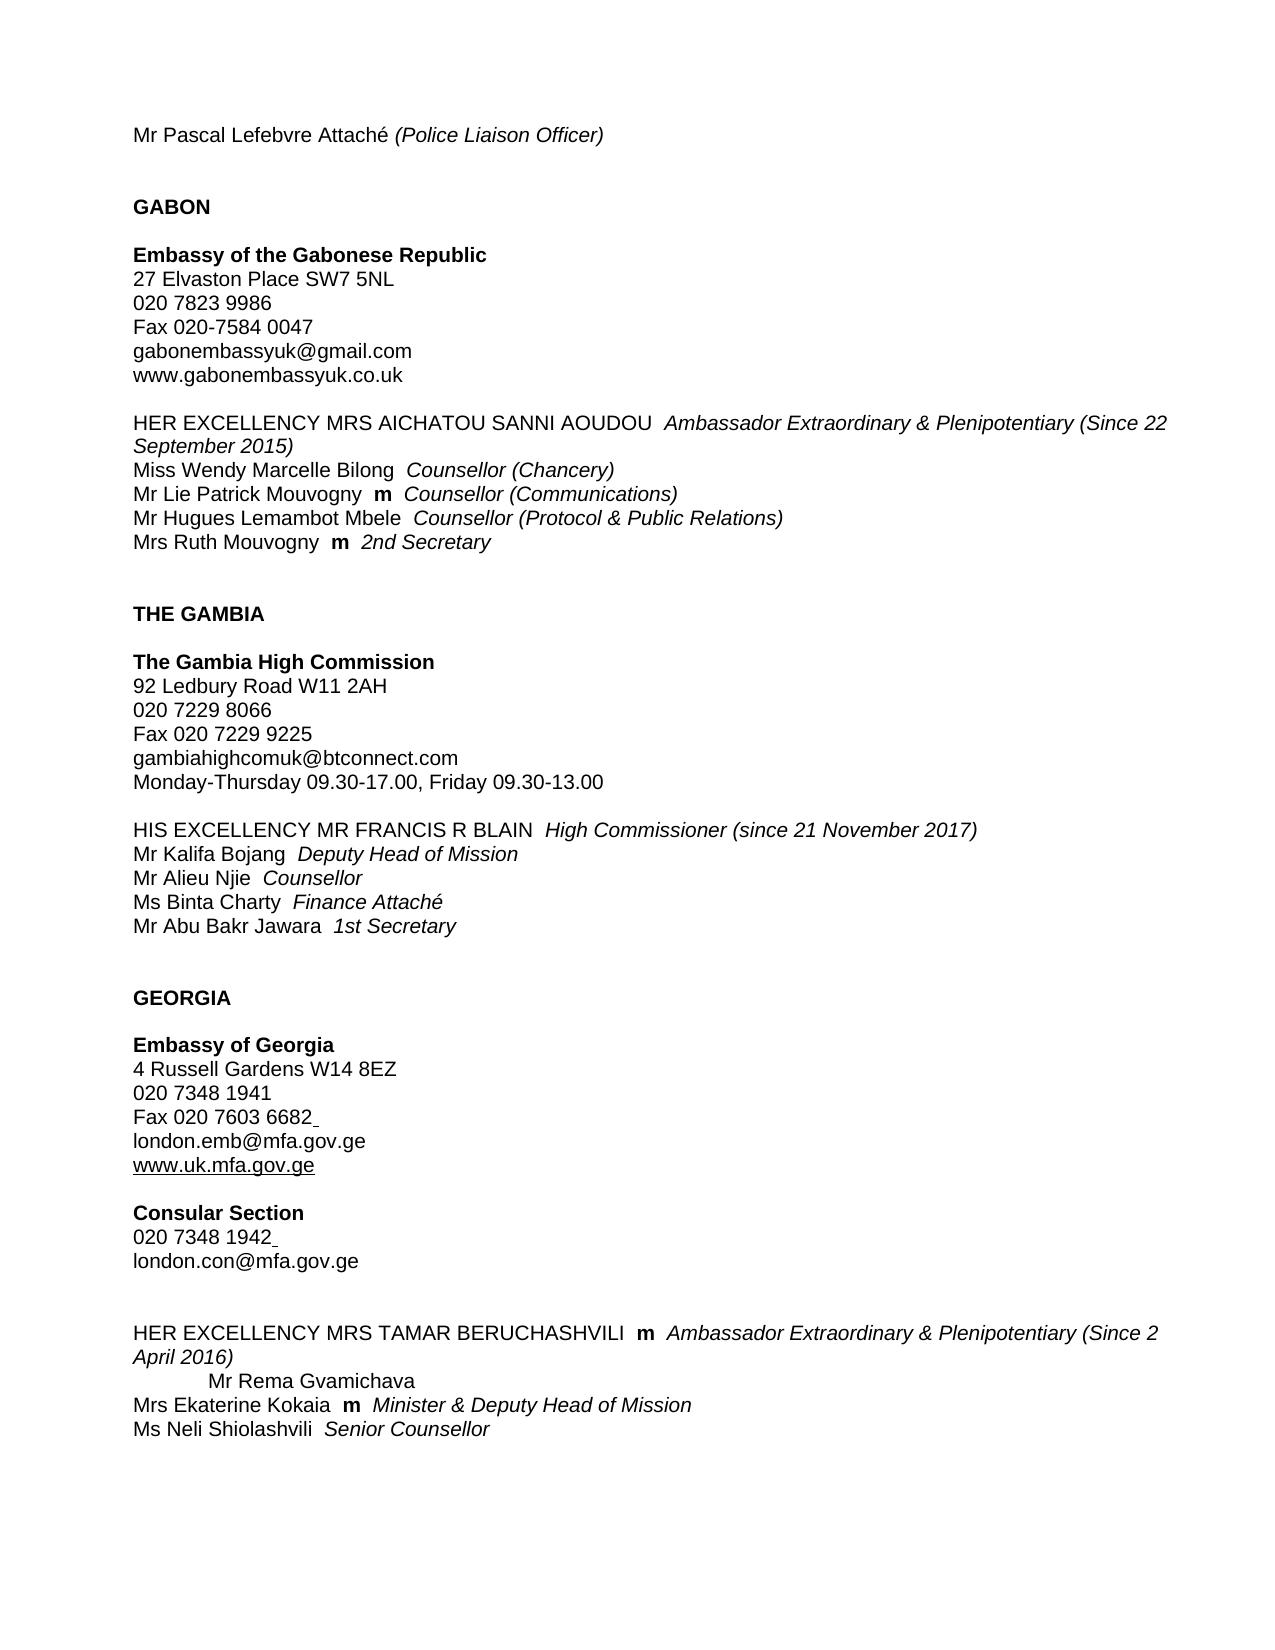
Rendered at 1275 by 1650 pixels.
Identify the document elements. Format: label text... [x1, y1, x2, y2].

text 020 7348 1941 [133, 1081, 1181, 1105]
text Mr Alieu Njie Counsellor [133, 866, 1181, 889]
text Monday-Thursday 09.30-17.00, Friday 09.30-13.00 [133, 770, 1181, 794]
text Fax 020 7603 6682 london.emb@mfa.gov.ge [133, 1105, 434, 1153]
text THE GAMBIA [133, 602, 1181, 626]
text Mr Rema Gvamichava [133, 1369, 1181, 1393]
text Mr Hugues Lemambot Mbele Counsellor (Protocol & Public Relations) [133, 506, 1181, 530]
text 92 Ledbury Road W11 2AH [133, 674, 1181, 698]
text Mr Pascal Lefebvre Attaché (Police Liaison Officer) [133, 123, 1181, 147]
text gabonembassyuk@gmail.com [133, 338, 1181, 362]
text Mrs Ekaterine Kokaia m Minister & Deputy Head of Mission [133, 1393, 1181, 1417]
text GABON [133, 195, 1181, 219]
text 27 Elvaston Place SW7 5NL [133, 267, 1181, 291]
text Fax 020 7229 9225 [133, 722, 1181, 746]
text HER EXCELLENCY MRS TAMAR BERUCHASHVILI m Ambassador Extraordinary & Plenipotentiary (Since 2 April 2016) [133, 1321, 1181, 1369]
text 020 7348 1942 london.con@mfa.gov.ge [133, 1225, 430, 1273]
text Fax 020-7584 0047 [133, 314, 1181, 338]
text 020 7823 9986 [133, 291, 1181, 314]
text HER EXCELLENCY MRS AICHATOU SANNI AOUDOU Ambassador Extraordinary & Plenipotentiary (Since 22 September 2015) [133, 410, 1181, 458]
subtitle Embassy of the Gabonese Republic [133, 243, 1181, 267]
text HIS EXCELLENCY MR FRANCIS R BLAIN High Commissioner (since 21 November 2017) [133, 818, 1181, 842]
text Mrs Ruth Mouvogny m 2nd Secretary [133, 530, 1181, 554]
text Ms Neli Shiolashvili Senior Counsellor [133, 1417, 1181, 1441]
text 020 7229 8066 [133, 698, 1181, 722]
subtitle GEORGIA [133, 985, 1181, 1009]
text Ms Binta Charty Finance Attaché [133, 889, 1181, 913]
text Consular Section [133, 1201, 1181, 1225]
text Mr Kalifa Bojang Deputy Head of Mission [133, 842, 1181, 866]
text Mr Abu Bakr Jawara 1st Secretary [133, 913, 1181, 937]
text The Gambia High Commission [133, 650, 1181, 674]
text Embassy of Georgia [133, 1033, 1181, 1057]
text www.uk.mfa.gov.ge [133, 1153, 434, 1177]
text Miss Wendy Marcelle Bilong Counsellor (Chancery) [133, 458, 1181, 482]
text 4 Russell Gardens W14 8EZ [133, 1057, 1181, 1081]
text www.gabonembassyuk.co.uk [133, 362, 1181, 386]
text Mr Lie Patrick Mouvogny m Counsellor (Communications) [133, 482, 1181, 506]
text gambiahighcomuk@btconnect.com [133, 746, 1181, 770]
